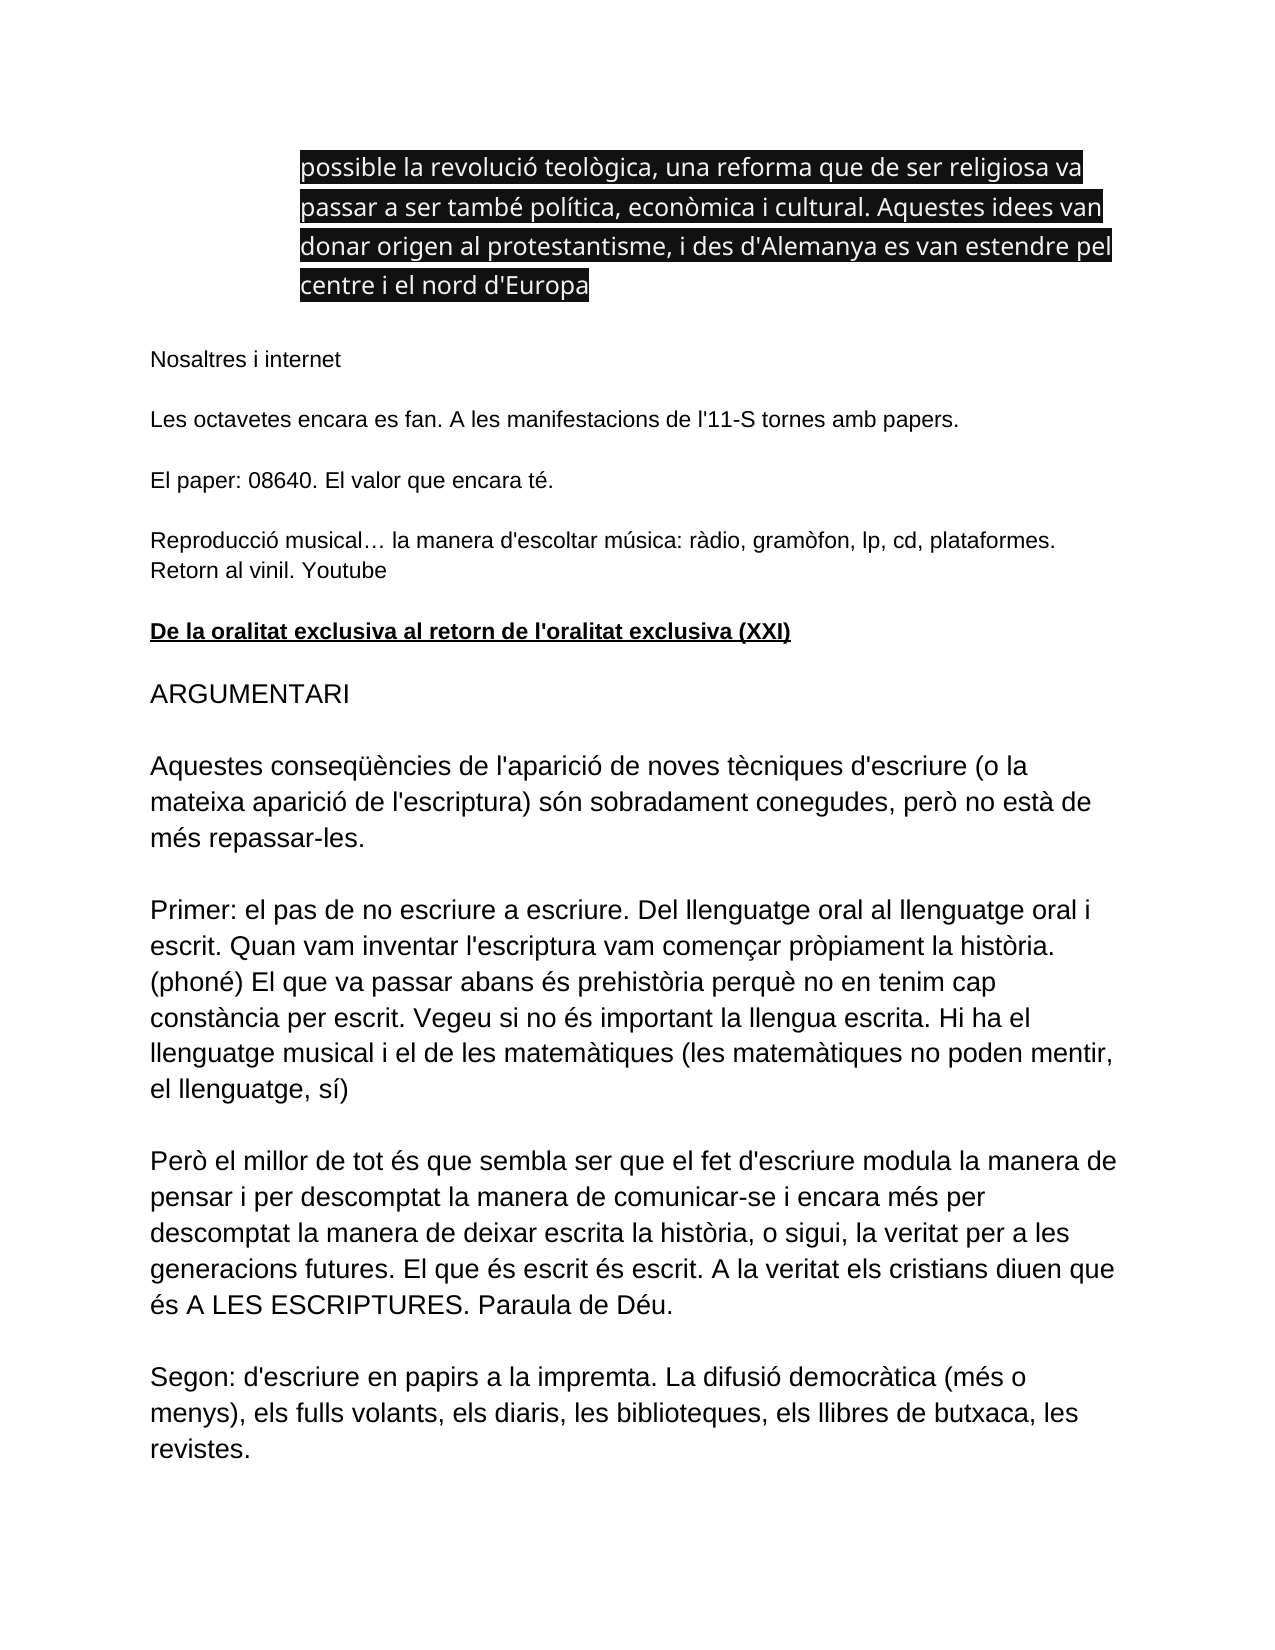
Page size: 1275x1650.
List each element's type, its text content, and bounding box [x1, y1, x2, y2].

text possible la revolució teològica, una reforma que de ser religiosa va passar a ser també política, econòmica i cultural. Aquestes idees van donar origen al protestantisme, i des d'Alemanya es van estendre pel centre i el nord d'Europa [300, 150, 1125, 302]
text ARGUMENTARI [150, 678, 1125, 709]
text Aquestes conseqüències de l'aparició de noves tècniques d'escriure (o la mateixa aparició de l'escriptura) són sobradament conegudes, però no està de més repassar-les. [150, 750, 1125, 853]
text Però el millor de tot és que sembla ser que el fet d'escriure modula la manera de pensar i per descomptat la manera de comunicar-se i encara més per descomptat la manera de deixar escrita la història, o sigui, la veritat per a les generacions futures. El que és escrit és escrit. A la veritat els cristians diuen que és A LES ESCRIPTURES. Paraula de Déu. [150, 1145, 1125, 1320]
text Reproducció musical… la manera d'escoltar música: ràdio, gramòfon, lp, cd, plataformes. Retorn al vinil. Youtube [150, 527, 1125, 584]
text Les octavetes encara es fan. A les manifestacions de l'11-S tornes amb papers. [150, 406, 1125, 433]
text De la oralitat exclusiva al retorn de l'oralitat exclusiva (XXI) [150, 618, 1125, 644]
text Primer: el pas de no escriure a escriure. Del llenguatge oral al llenguatge oral i escrit. Quan vam inventar l'escriptura vam començar pròpiament la història. (phoné) El que va passar abans és prehistòria perquè no en tenim cap constància per escrit. Vegeu si no és important la llengua escrita. Hi ha el llenguatge musical i el de les matemàtiques (les matemàtiques no poden mentir, el llenguatge, sí) [150, 894, 1125, 1105]
text Nosaltres i internet [150, 346, 1125, 372]
text El paper: 08640. El valor que encara té. [150, 467, 1125, 493]
text Segon: d'escriure en papirs a la impremta. La difusió democràtica (més o menys), els fulls volants, els diaris, les biblioteques, els llibres de butxaca, les revistes. [150, 1361, 1125, 1464]
